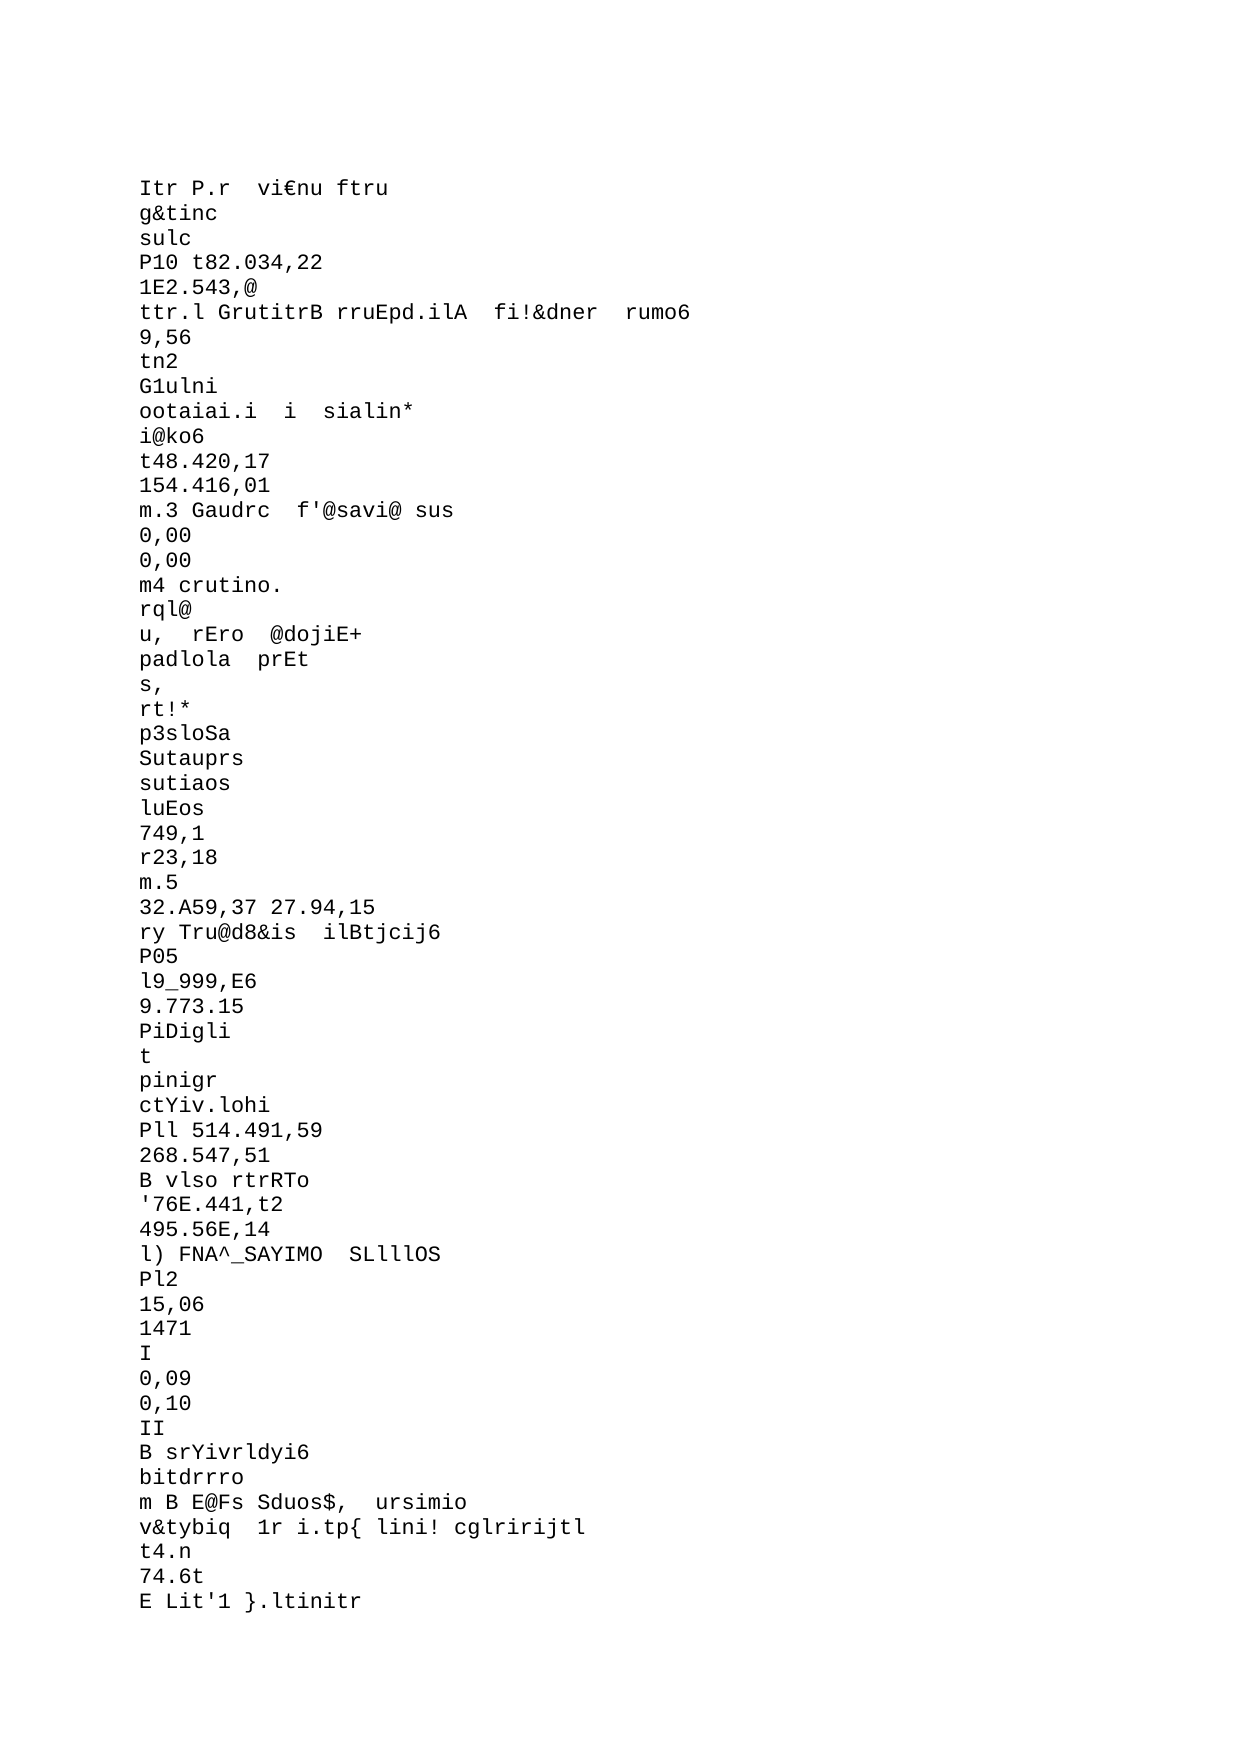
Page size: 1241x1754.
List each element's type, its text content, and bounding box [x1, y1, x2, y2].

text r23,18 [139, 847, 1101, 871]
text 9.773.15 [139, 995, 1101, 1020]
text g&tinc [139, 202, 1101, 227]
text m.5 [139, 871, 1101, 896]
text m.3 Gaudrc f'@savi@ sus [139, 499, 1101, 524]
text '76E.441,t2 [139, 1194, 1101, 1218]
text 15,06 [139, 1293, 1101, 1318]
text 154.416,01 [139, 475, 1101, 499]
text p3sloSa [139, 723, 1101, 747]
text bitdrrro [139, 1466, 1101, 1491]
text ttr.l GrutitrB rruEpd.ilA fi!&dner rumo6 [139, 301, 1101, 326]
text 0,00 [139, 549, 1101, 574]
text rql@ [139, 599, 1101, 623]
text 32.A59,37 27.94,15 [139, 896, 1101, 921]
text tn2 [139, 351, 1101, 376]
text ry Tru@d8&is ilBtjcij6 [139, 921, 1101, 946]
text sulc [139, 227, 1101, 252]
text u, rEro @dojiE+ [139, 623, 1101, 648]
text 9,56 [139, 326, 1101, 351]
text II [139, 1417, 1101, 1442]
text B srYivrldyi6 [139, 1442, 1101, 1466]
text 749,1 [139, 822, 1101, 847]
text 1471 [139, 1318, 1101, 1342]
text t48.420,17 [139, 450, 1101, 475]
text i@ko6 [139, 425, 1101, 450]
text t4.n [139, 1541, 1101, 1566]
text 495.56E,14 [139, 1218, 1101, 1243]
text l) FNA^_SAYIMO SLlllOS [139, 1243, 1101, 1268]
text padlola prEt [139, 648, 1101, 673]
text G1ulni [139, 376, 1101, 400]
text luEos [139, 797, 1101, 822]
text Pl2 [139, 1268, 1101, 1293]
text sutiaos [139, 772, 1101, 797]
text rt!* [139, 698, 1101, 723]
text ootaiai.i i sialin* [139, 400, 1101, 425]
text 0,10 [139, 1392, 1101, 1417]
text 1E2.543,@ [139, 276, 1101, 301]
text ctYiv.lohi [139, 1094, 1101, 1119]
text P10 t82.034,22 [139, 252, 1101, 276]
text I [139, 1342, 1101, 1367]
text m B E@Fs Sduos$, ursimio [139, 1491, 1101, 1516]
text v&tybiq 1r i.tp{ lini! cglririjtl [139, 1516, 1101, 1541]
text 0,09 [139, 1367, 1101, 1392]
text Sutauprs [139, 747, 1101, 772]
text l9_999,E6 [139, 971, 1101, 995]
text 0,00 [139, 524, 1101, 549]
text s, [139, 673, 1101, 698]
text E Lit'1 }.ltinitr [139, 1590, 1101, 1615]
text 268.547,51 [139, 1144, 1101, 1169]
text Itr P.r vi€nu ftru [139, 177, 1101, 202]
text 74.6t [139, 1566, 1101, 1590]
text P05 [139, 946, 1101, 971]
text pinigr [139, 1070, 1101, 1094]
text m4 crutino. [139, 574, 1101, 599]
text Pll 514.491,59 [139, 1119, 1101, 1144]
text t [139, 1045, 1101, 1070]
text PiDigli [139, 1020, 1101, 1045]
text B vlso rtrRTo [139, 1169, 1101, 1194]
